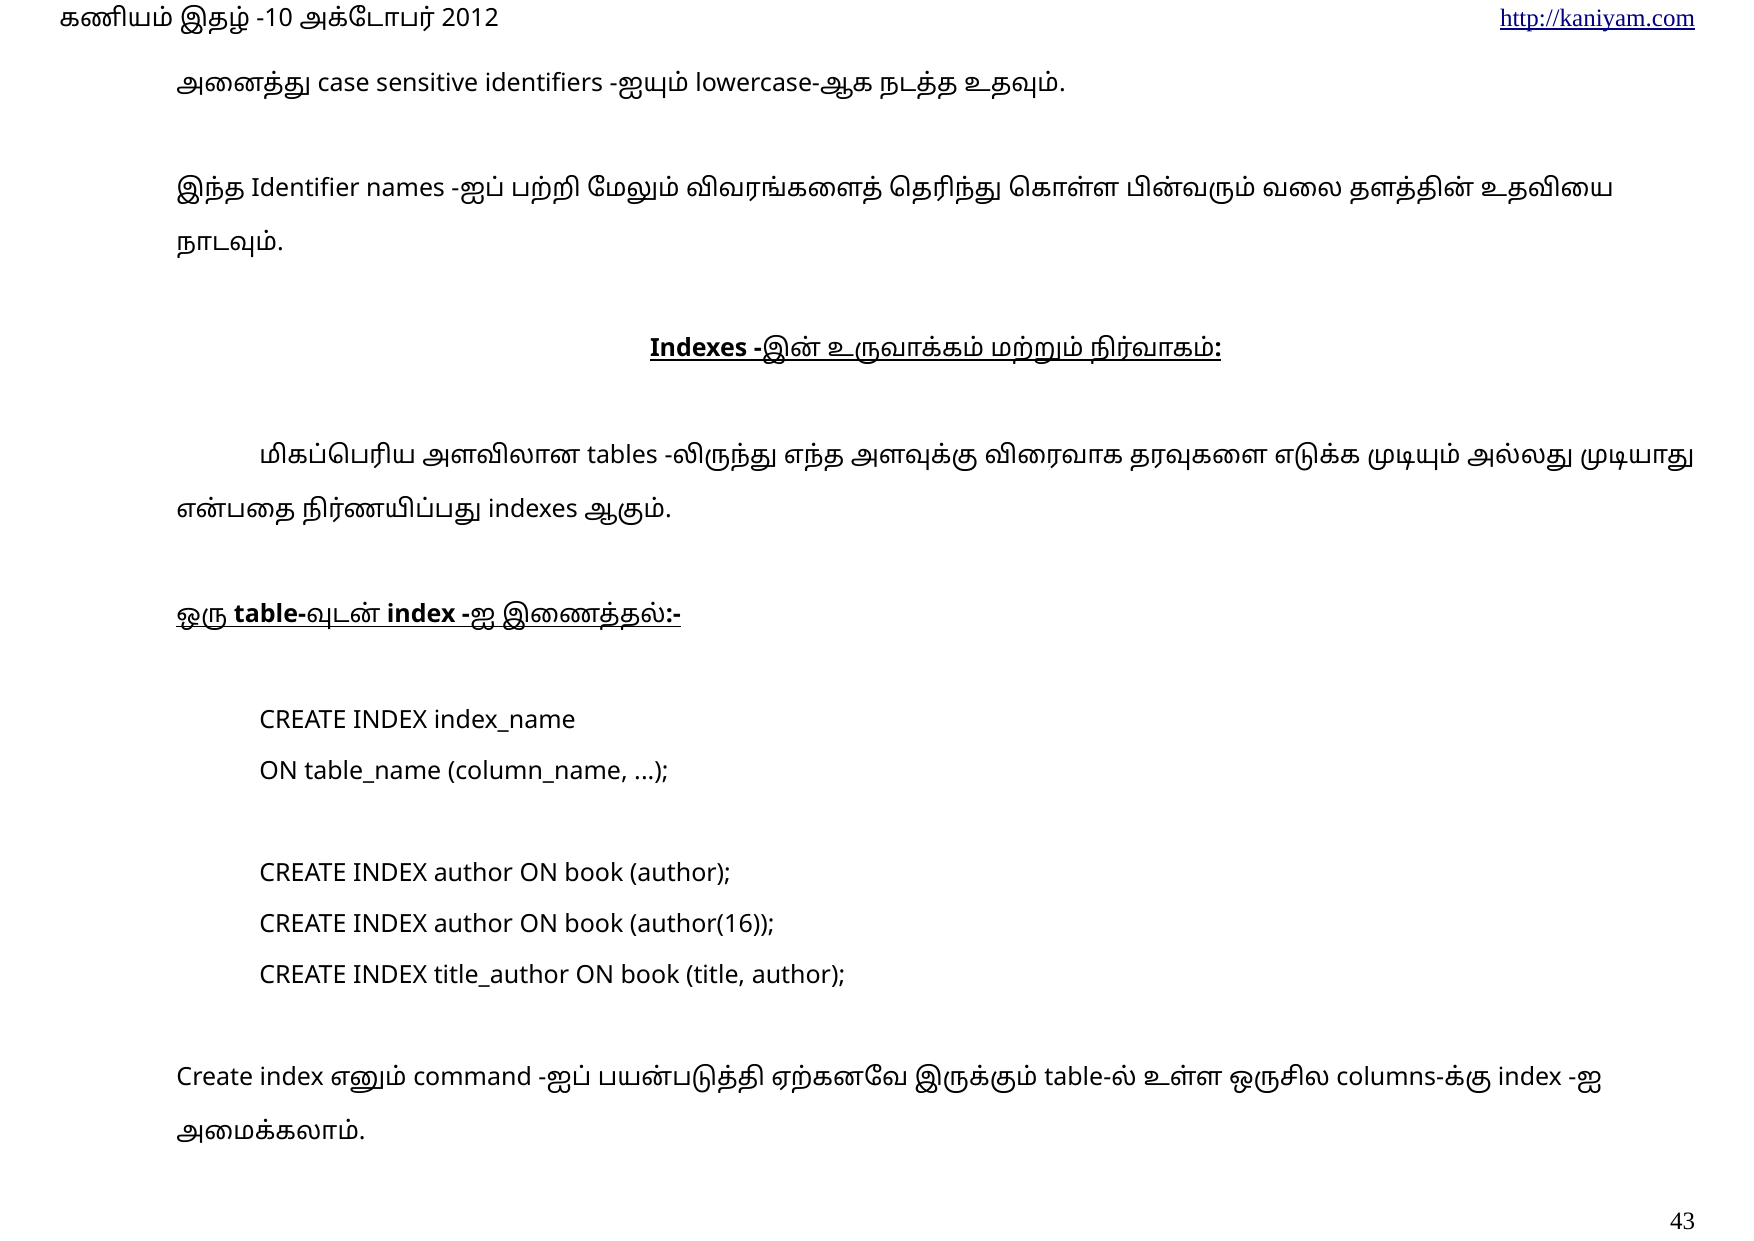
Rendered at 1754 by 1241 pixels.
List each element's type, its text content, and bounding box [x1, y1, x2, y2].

text CREATE INDEX index_name [176, 702, 1695, 736]
text ON table_name (column_name, ...); [176, 753, 1695, 787]
text CREATE INDEX author ON book (author(16)); [176, 906, 1695, 940]
text CREATE INDEX author ON book (author); [176, 855, 1695, 889]
text அனைத்து case sensitive identifiers -ஐயும் lowercase-ஆக நடத்த உதவும். இந்த Identifier names -ஐப் பற்றி மேலும் விவரங்களைத் தெரிந்து கொள்ள பின்வரும் வலை தளத்தின் உதவியை நாடவும். [176, 64, 1695, 260]
text CREATE INDEX title_author ON book (title, author); Create index எனும் command -ஐப் பயன்படுத்தி ஏற்கனவே இருக்கும் table-ல் உள்ள ஒருசில columns-க்கு index -ஐ அமைக்கலாம். [176, 957, 1695, 1150]
text மிகப்பெரிய அளவிலான tables -லிருந்து எந்த அளவுக்கு விரைவாக தரவுகளை எடுக்க முடியும் அல்லது முடியாது என்பதை நிர்ணயிப்பது indexes ஆகும். ஒரு table-வுடன் index -ஐ இணைத்தல்:- [176, 436, 1695, 632]
text Indexes -இன் உருவாக்கம் மற்றும் நிர்வாகம்: [176, 279, 1695, 367]
